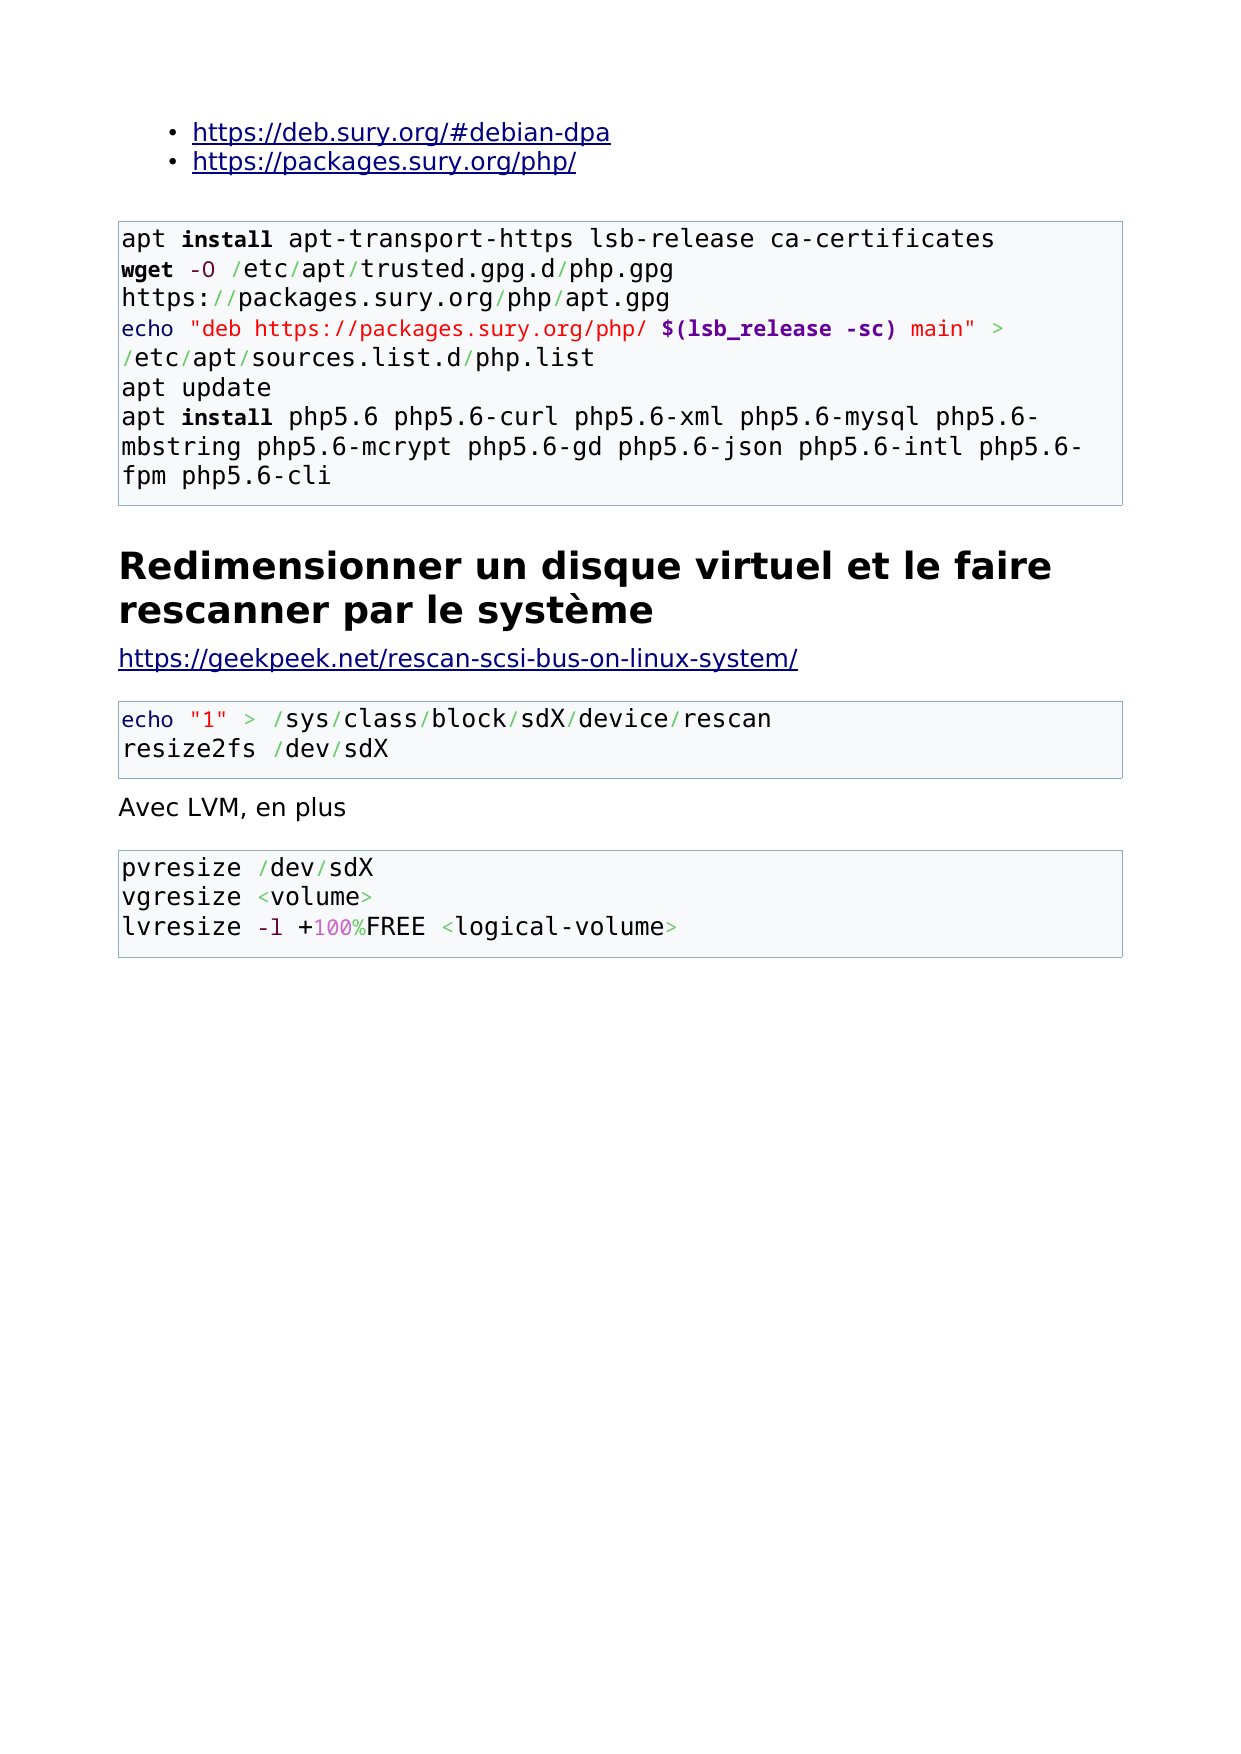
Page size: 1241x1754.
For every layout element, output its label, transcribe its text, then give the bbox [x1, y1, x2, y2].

list https://packages.sury.org/php/ [177, 147, 1122, 176]
text Avec LVM, en plus [118, 793, 1122, 822]
list https://deb.sury.org/#debian-dpa [177, 118, 1122, 147]
table_header pvresize /dev/sdX vgresize <volume> lvresize -l +100%FREE <logical-volume> [119, 851, 1122, 957]
subtitle Redimensionner un disque virtuel et le faire rescanner par le système [118, 544, 1122, 632]
text https://geekpeek.net/rescan-scsi-bus-on-linux-system/ [118, 644, 1122, 673]
table_header echo "1" > /sys/class/block/sdX/device/rescan resize2fs /dev/sdX [119, 702, 1122, 778]
table_header apt install apt-transport-https lsb-release ca-certificates wget -O /etc/apt/trusted.gpg.d/php.gpg https://packages.sury.org/php/apt.gpg echo "deb https://packages.sury.org/php/ $(lsb_release -sc) main" > /etc/apt/sources.list.d/php.list apt update apt install php5.6 php5.6-curl php5.6-xml php5.6-mysql php5.6-mbstring php5.6-mcrypt php5.6-gd php5.6-json php5.6-intl php5.6-fpm php5.6-cli [119, 222, 1122, 505]
